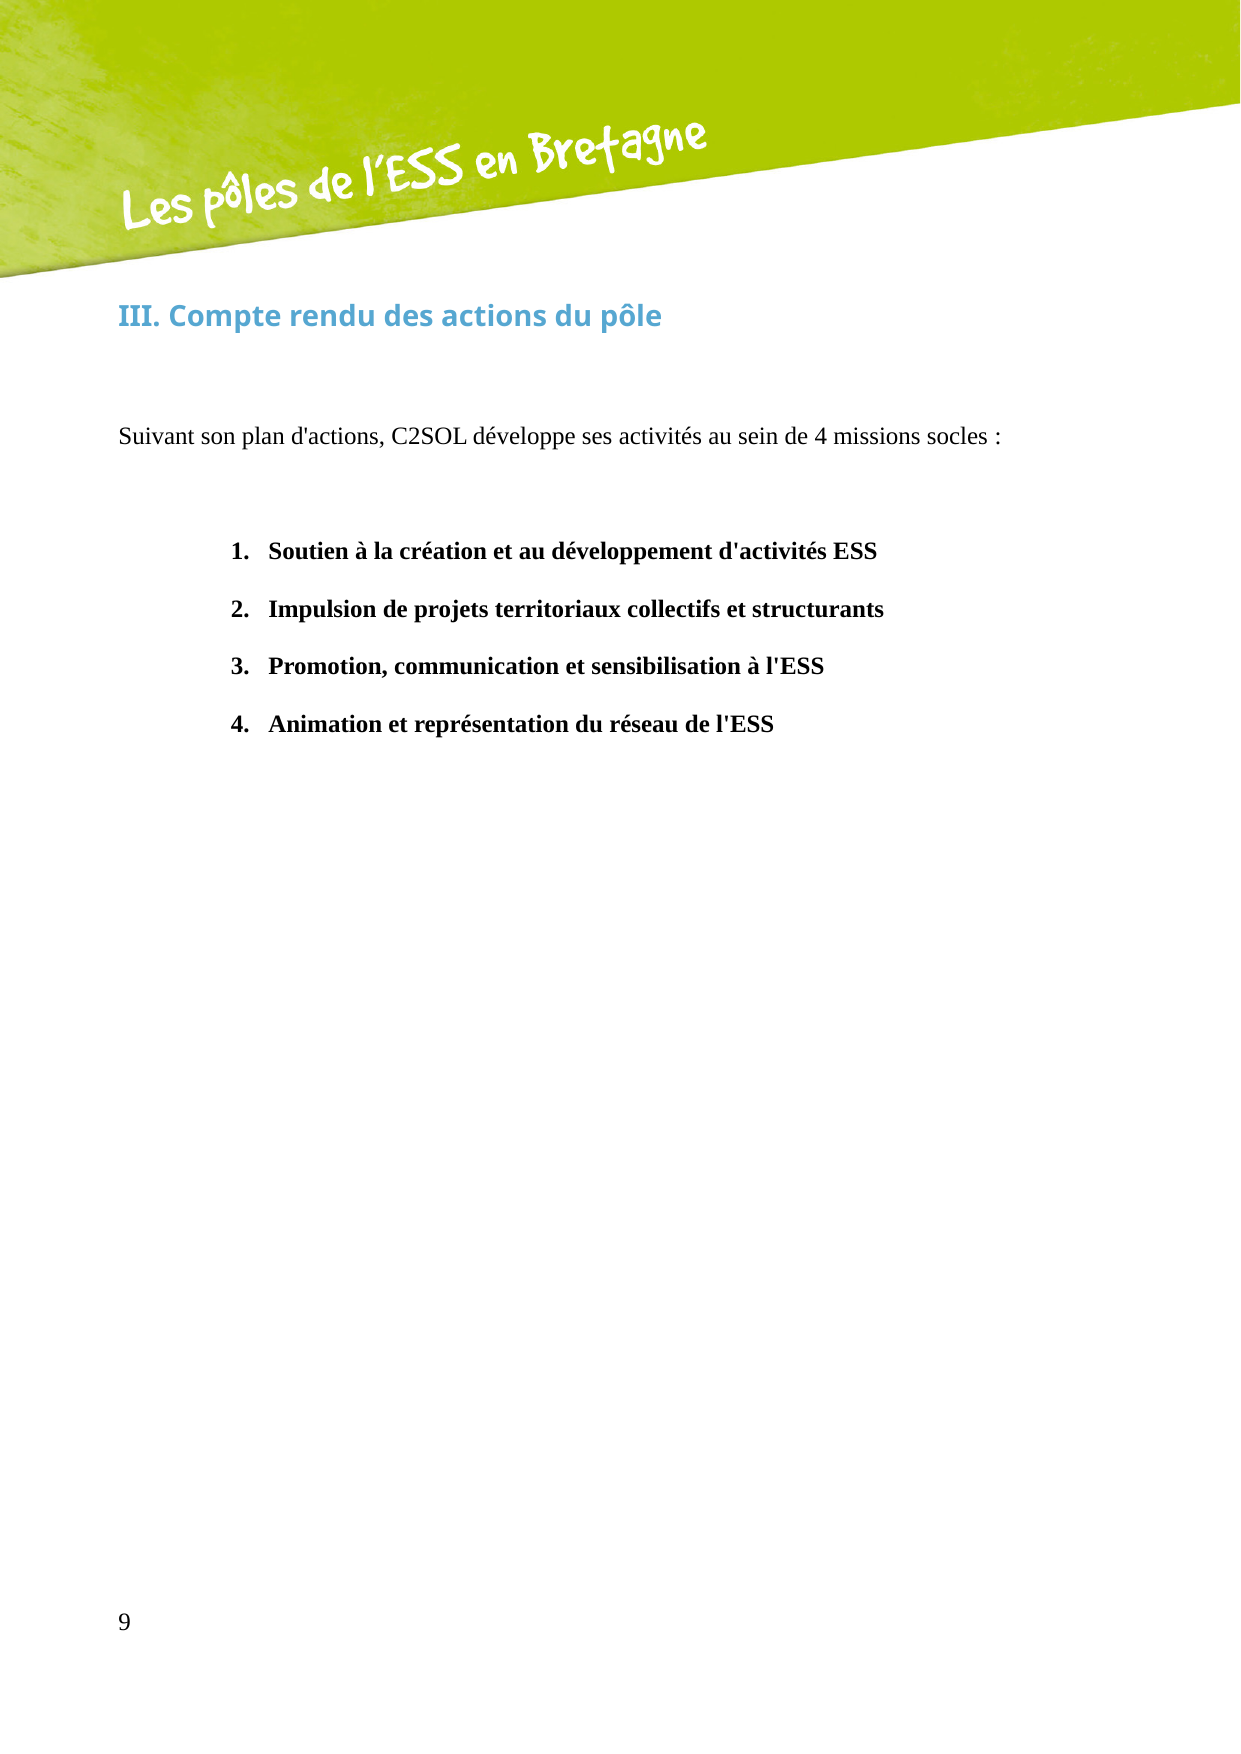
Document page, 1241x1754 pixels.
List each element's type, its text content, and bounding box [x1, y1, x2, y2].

list Soutien à la création et au développement d'activités ESS [231, 536, 1122, 565]
list Animation et représentation du réseau de l'ESS [231, 709, 1122, 737]
list Impulsion de projets territoriaux collectifs et structurants [231, 594, 1122, 622]
text Suivant son plan d'actions, C2SOL développe ses activités au sein de 4 missions socles : [118, 421, 1122, 450]
list Promotion, communication et sensibilisation à l'ESS [231, 651, 1122, 680]
picture [0, 0, 1241, 296]
text III. Compte rendu des actions du pôle [118, 296, 1122, 335]
